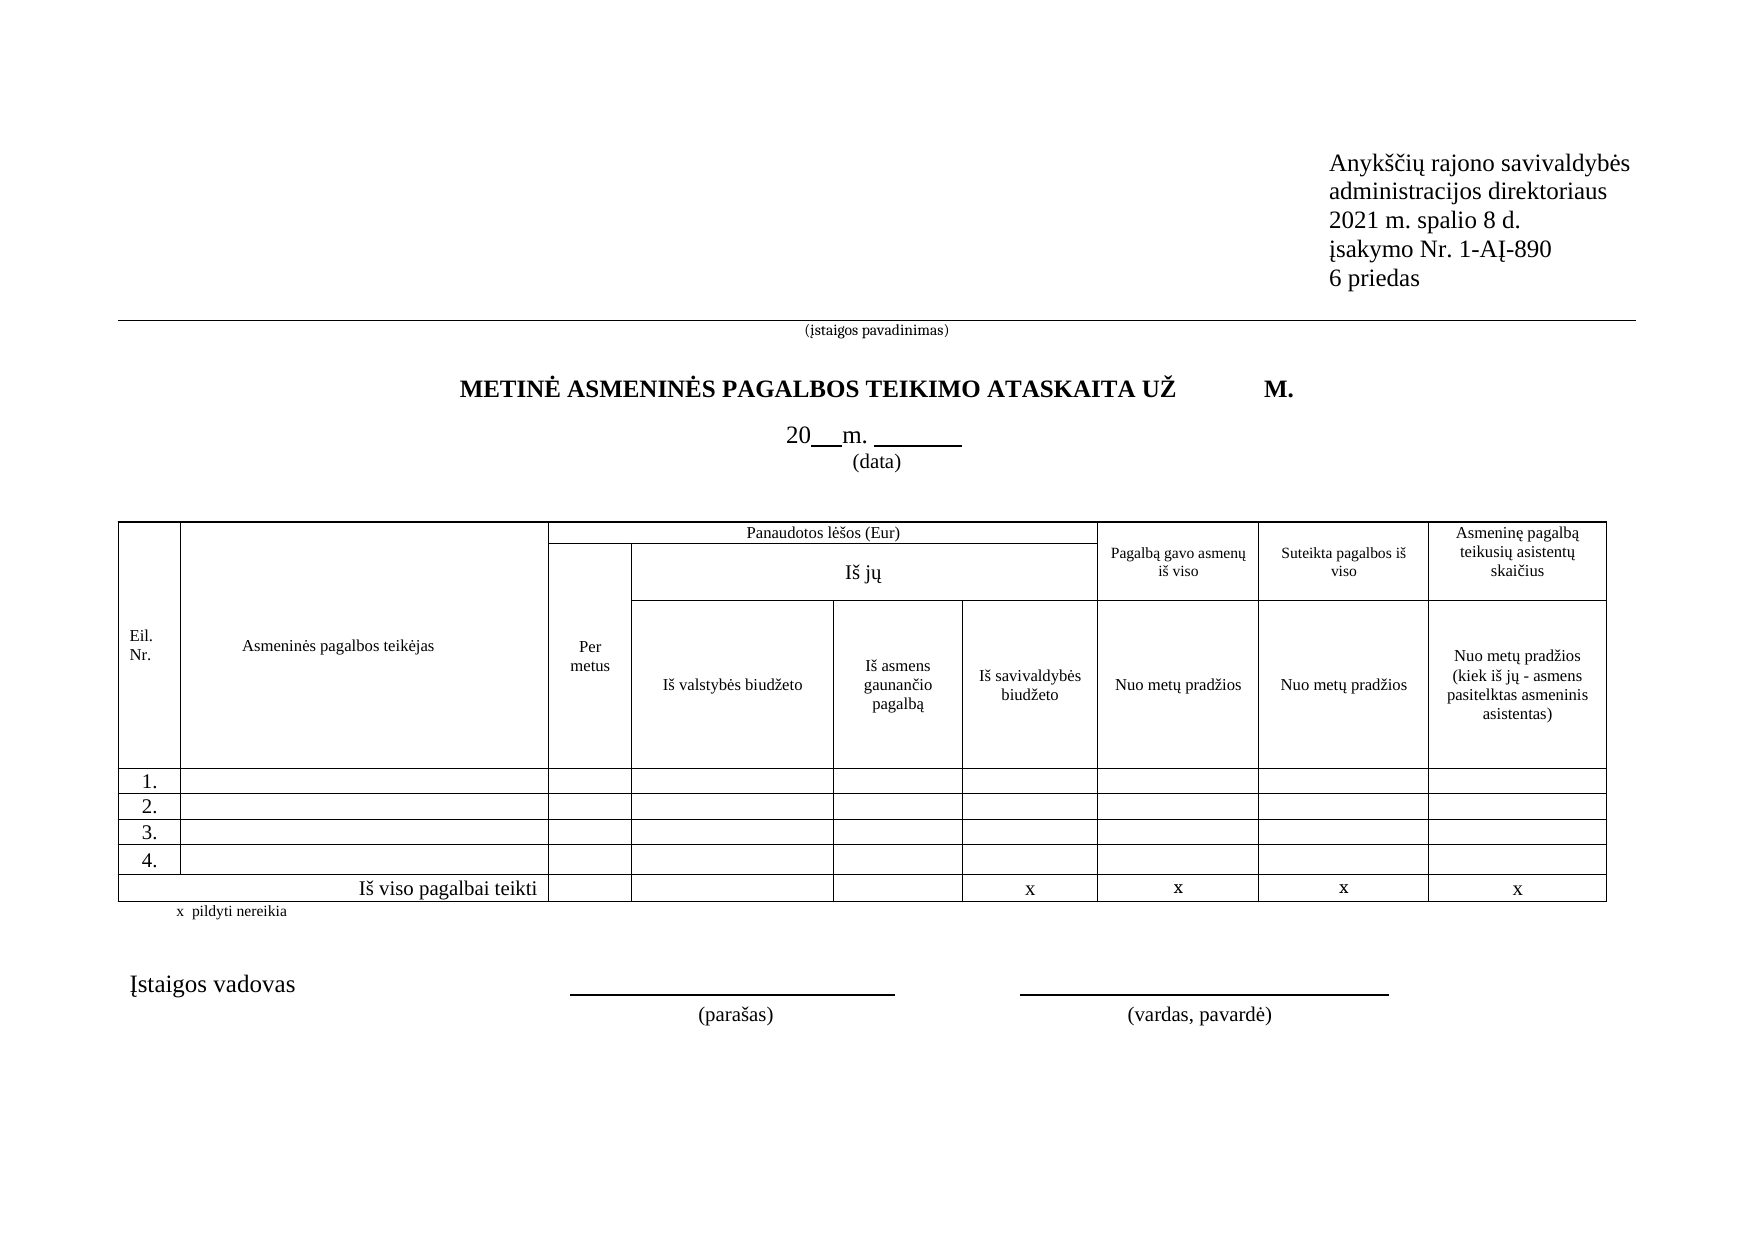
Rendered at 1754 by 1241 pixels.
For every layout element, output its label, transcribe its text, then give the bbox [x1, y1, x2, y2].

table_cell [1259, 820, 1428, 844]
table_cell Panaudotos lėšos (Eur) [549, 523, 1097, 543]
table_cell Nuo metų pradžios (kiek iš jų - asmens pasitelktas asmeninis asistentas) [1429, 601, 1606, 768]
table_cell [1429, 794, 1606, 819]
table_cell [1098, 769, 1258, 793]
table_cell 2. [119, 794, 180, 819]
table_cell [963, 845, 1097, 874]
table_cell Asmeninę pagalbą teikusių asistentų skaičius [1429, 523, 1606, 600]
table_cell [549, 845, 631, 874]
table_cell x [1259, 875, 1428, 901]
text administracijos direktoriaus [1329, 176, 1636, 205]
table_cell [1607, 768, 1636, 793]
table_cell [632, 544, 693, 600]
table_cell [1607, 600, 1636, 768]
table_cell Nuo metų pradžios [1259, 601, 1428, 768]
table_cell Iš viso pagalbai teikti [119, 875, 548, 901]
table_cell [1429, 845, 1606, 874]
table_cell [181, 769, 548, 793]
table_cell x pildyti nereikia [118, 901, 1636, 921]
text 6 priedas [1329, 263, 1636, 291]
text Anykščių rajono savivaldybės [1329, 148, 1636, 176]
table_cell [1607, 521, 1636, 543]
table_cell [963, 769, 1097, 793]
table_cell [1098, 820, 1258, 844]
table_cell [1607, 793, 1636, 819]
table_cell Iš asmens gaunančio pagalbą [834, 601, 962, 768]
table_cell [1429, 820, 1606, 844]
table_cell Eil. Nr. [119, 523, 180, 768]
table_cell [963, 820, 1097, 844]
table_cell [834, 769, 962, 793]
table_cell METINĖ ASMENINĖS PAGALBOS TEIKIMO ATASKAITA UŽ M. [118, 356, 1636, 403]
table_cell [549, 769, 631, 793]
table_cell [834, 820, 962, 844]
table_cell [181, 845, 548, 874]
table_cell [1429, 769, 1606, 793]
table_cell [181, 794, 548, 819]
table_cell [1259, 845, 1428, 874]
text įsakymo Nr. 1-AĮ-890 [1329, 234, 1636, 263]
table_cell [834, 875, 962, 901]
table_cell 1. [119, 769, 180, 793]
table_cell Pagalbą gavo asmenų iš viso [1098, 523, 1258, 600]
table_cell [632, 794, 833, 819]
table_cell [632, 769, 833, 793]
table_cell x [1098, 875, 1258, 901]
table_cell Asmeninės pagalbos teikėjas [181, 523, 548, 768]
table_cell Iš jų [834, 544, 901, 600]
table_cell [901, 544, 962, 600]
table_cell [632, 875, 833, 901]
table_cell [1607, 844, 1636, 874]
table_cell 4. [119, 845, 180, 874]
table_cell 20 m. (data) [118, 403, 1636, 521]
table_cell [1607, 874, 1636, 901]
table_cell [1098, 794, 1258, 819]
table_cell [1025, 544, 1097, 600]
table_cell [549, 794, 631, 819]
table_cell [1259, 794, 1428, 819]
table_cell [962, 544, 1024, 600]
table_cell Iš savivaldybės biudžeto [963, 601, 1097, 768]
table_cell 3. [119, 820, 180, 844]
table_header (įstaigos pavadinimas) [118, 321, 1636, 356]
table_cell Nuo metų pradžios [1098, 601, 1258, 768]
table_cell [834, 794, 962, 819]
text 2021 m. spalio 8 d. [1329, 205, 1636, 234]
table_cell [1259, 769, 1428, 793]
table_cell [549, 820, 631, 844]
table_cell [549, 875, 631, 901]
table_cell [755, 544, 834, 600]
table_cell [118, 921, 1636, 1027]
table_cell Per metus [549, 544, 631, 768]
table_cell x [1429, 875, 1606, 901]
table_cell [963, 794, 1097, 819]
table_cell Iš valstybės biudžeto [632, 601, 833, 768]
table_cell [181, 820, 548, 844]
table_cell [632, 845, 833, 874]
table_cell Suteikta pagalbos iš viso [1259, 523, 1428, 600]
table_cell [693, 544, 755, 600]
table_cell [632, 820, 833, 844]
table_cell [1098, 845, 1258, 874]
table_cell [1607, 543, 1636, 600]
table_cell [1607, 819, 1636, 844]
table_cell x [963, 875, 1097, 901]
table_cell [834, 845, 962, 874]
table_header Įstaigos vadovas (parašas) (vardas, pavardė) [129, 969, 1624, 1027]
